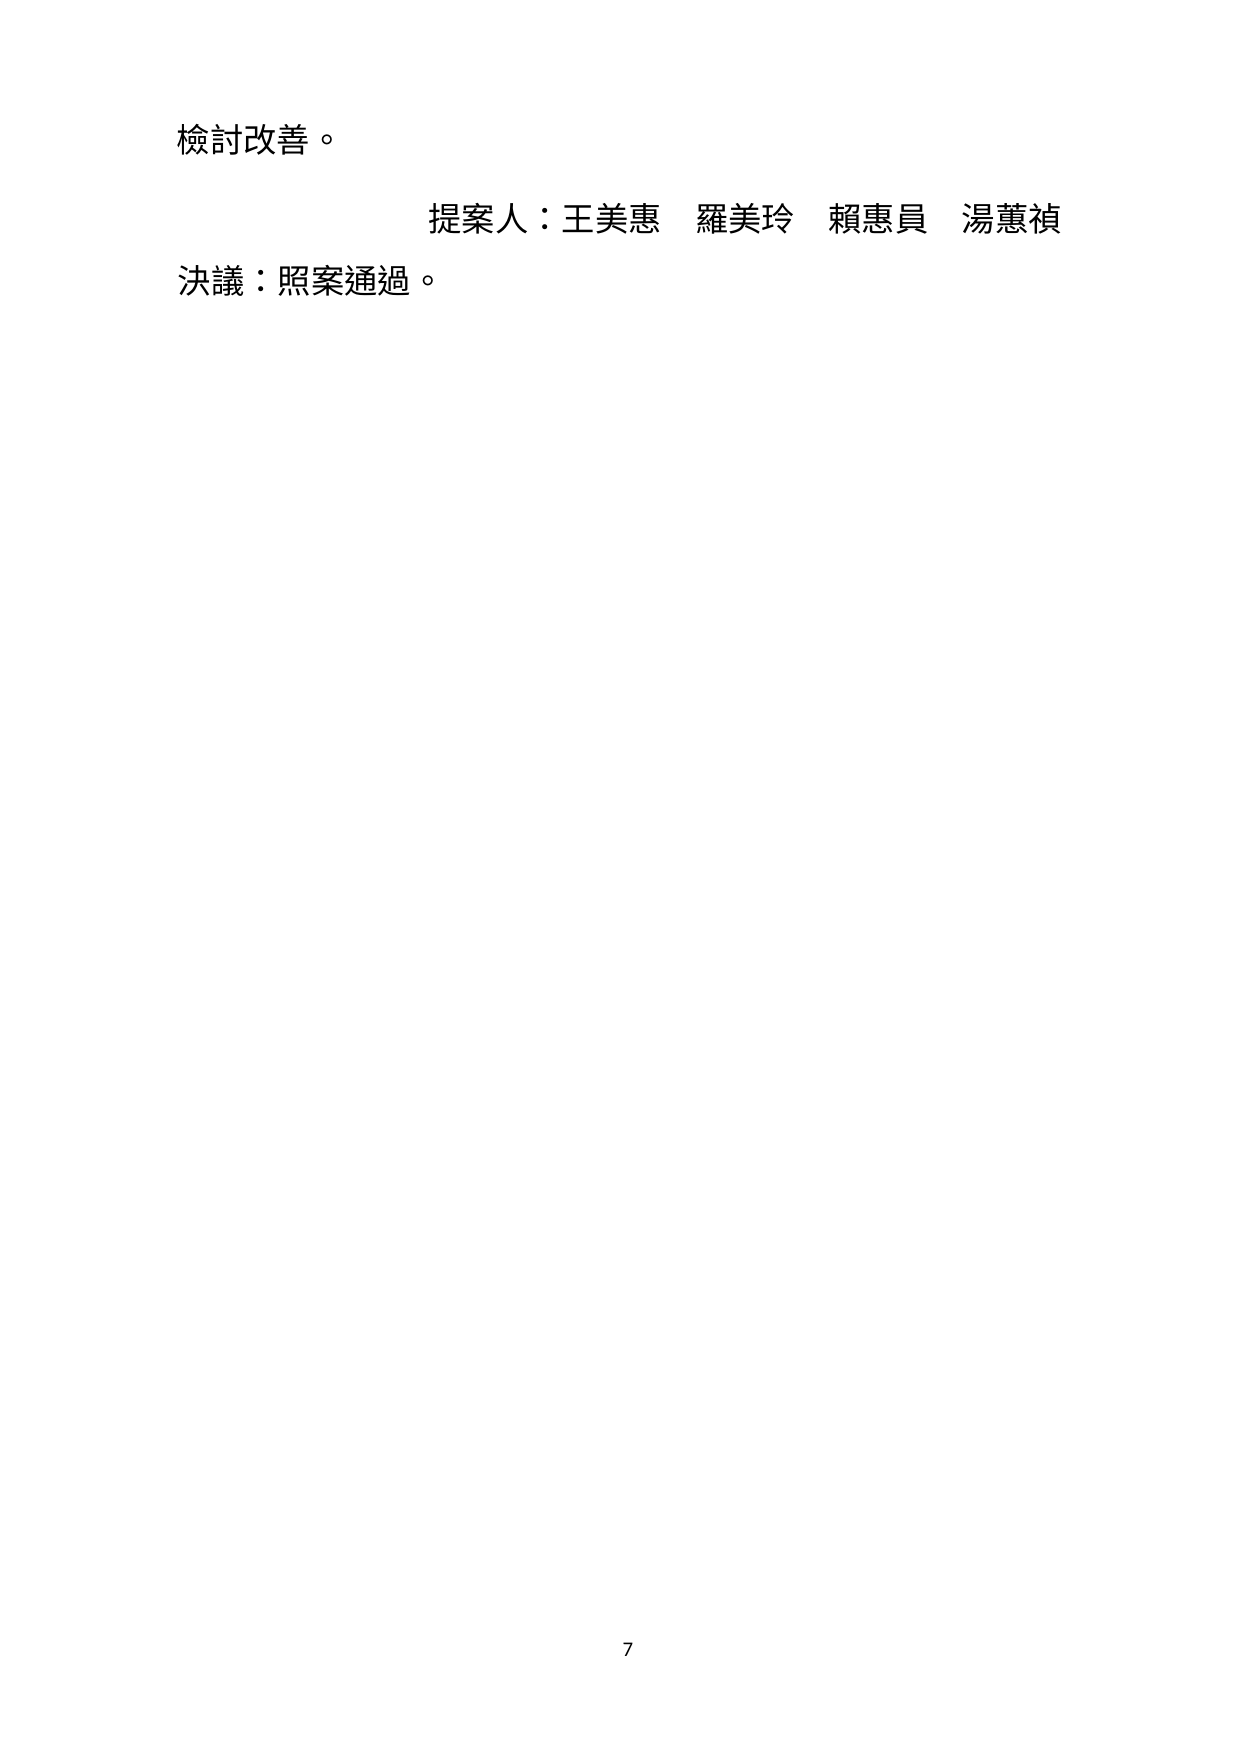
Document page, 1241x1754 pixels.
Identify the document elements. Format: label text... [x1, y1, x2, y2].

text 提案人：王美惠 羅美玲 賴惠員 湯蕙禎 [428, 175, 1137, 237]
text 六、鑒於各縣市住宅消防警報器安裝率有高低差異，經查關鍵在於地方財政資源不同，有錢的縣市，如台北，是用送的；離島如澎湖，有離島建設基金補貼；反之，沒錢的縣市，要人民自費。消防關係人民生命財產安全，建請內政部消防署針對住警器普及，積極檢討改善。 [118, 112, 1137, 162]
text 決議：照案通過。 [177, 237, 1137, 300]
